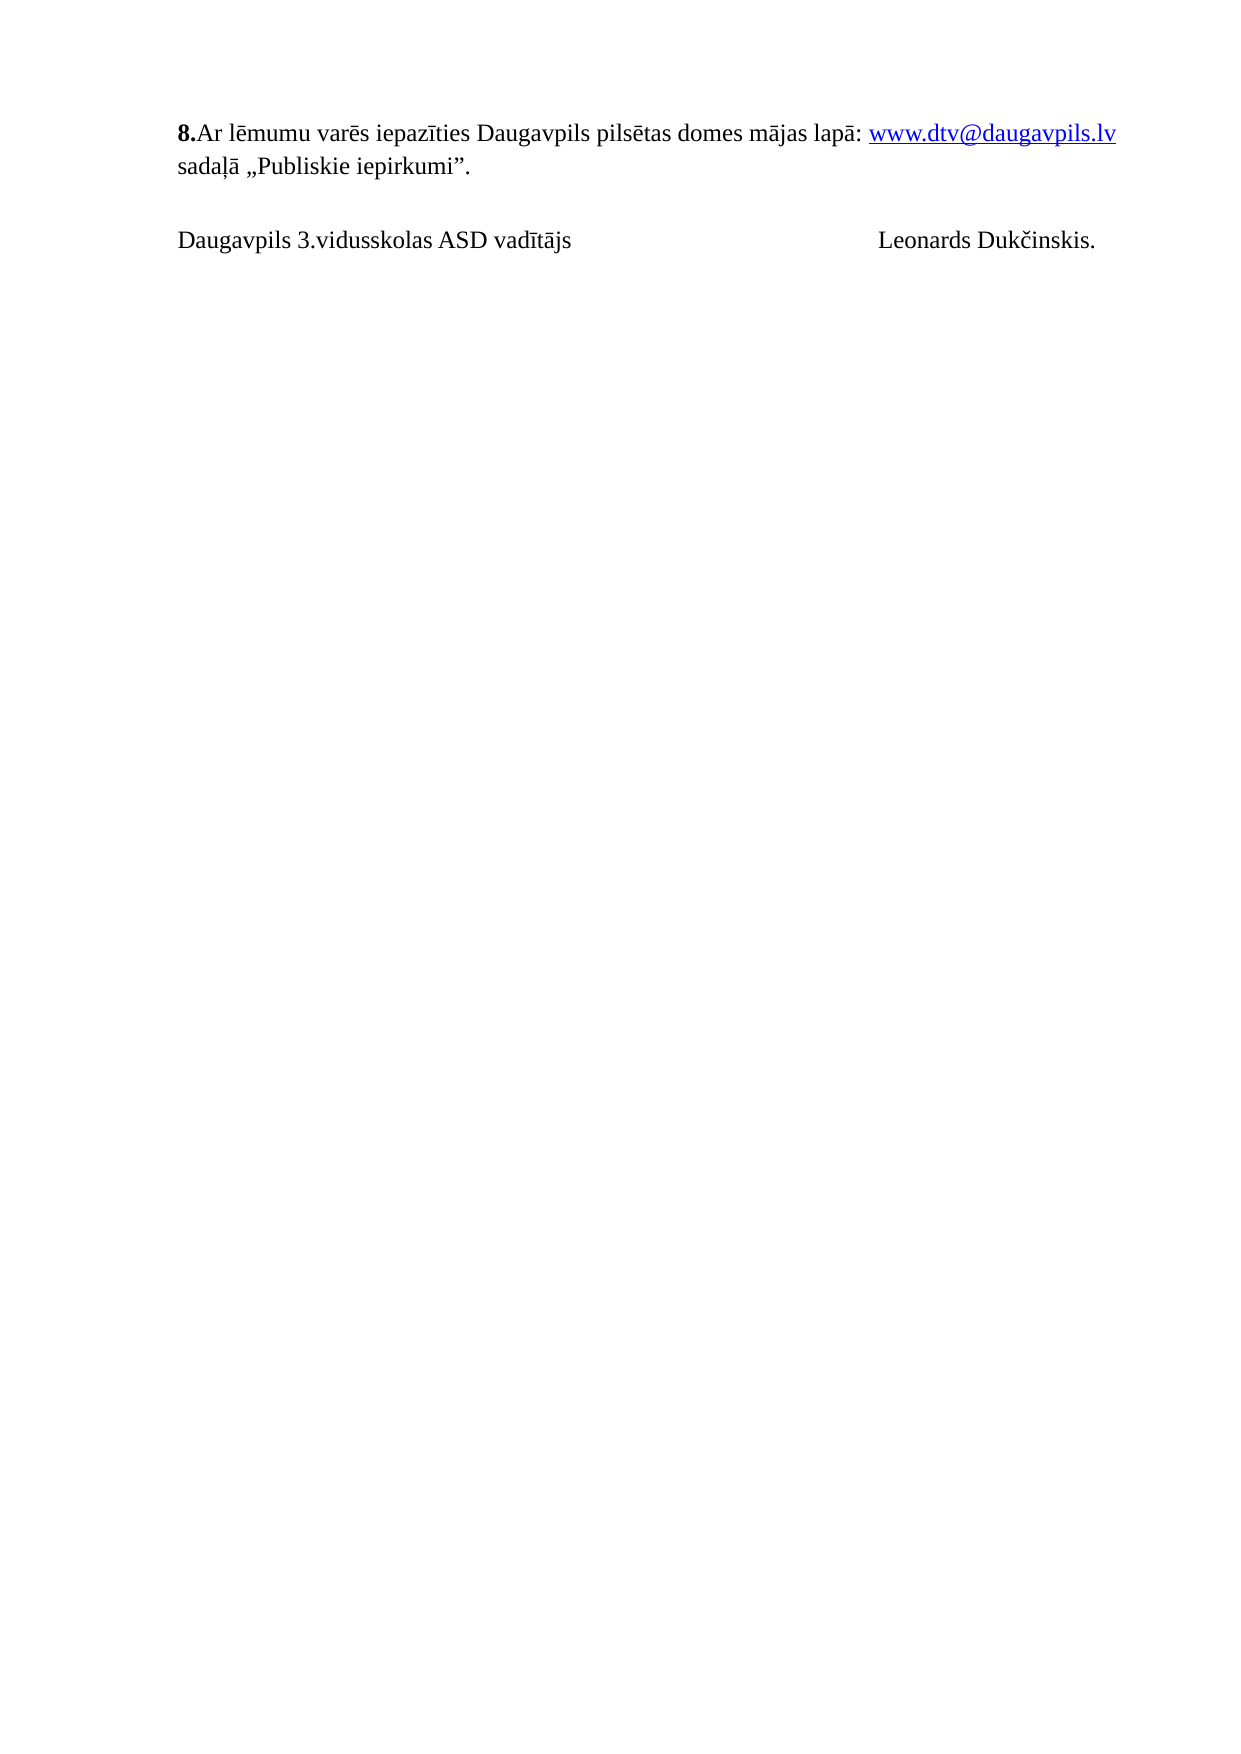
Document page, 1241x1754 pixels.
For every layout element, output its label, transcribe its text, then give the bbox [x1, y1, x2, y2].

text 8.Ar lēmumu varēs iepazīties Daugavpils pilsētas domes mājas lapā: www.dtv@daugavpils.lv sadaļā „Publiskie iepirkumi”. [177, 118, 1152, 180]
text Daugavpils 3.vidusskolas ASD vadītājs Leonards Dukčinskis. [177, 225, 1152, 254]
